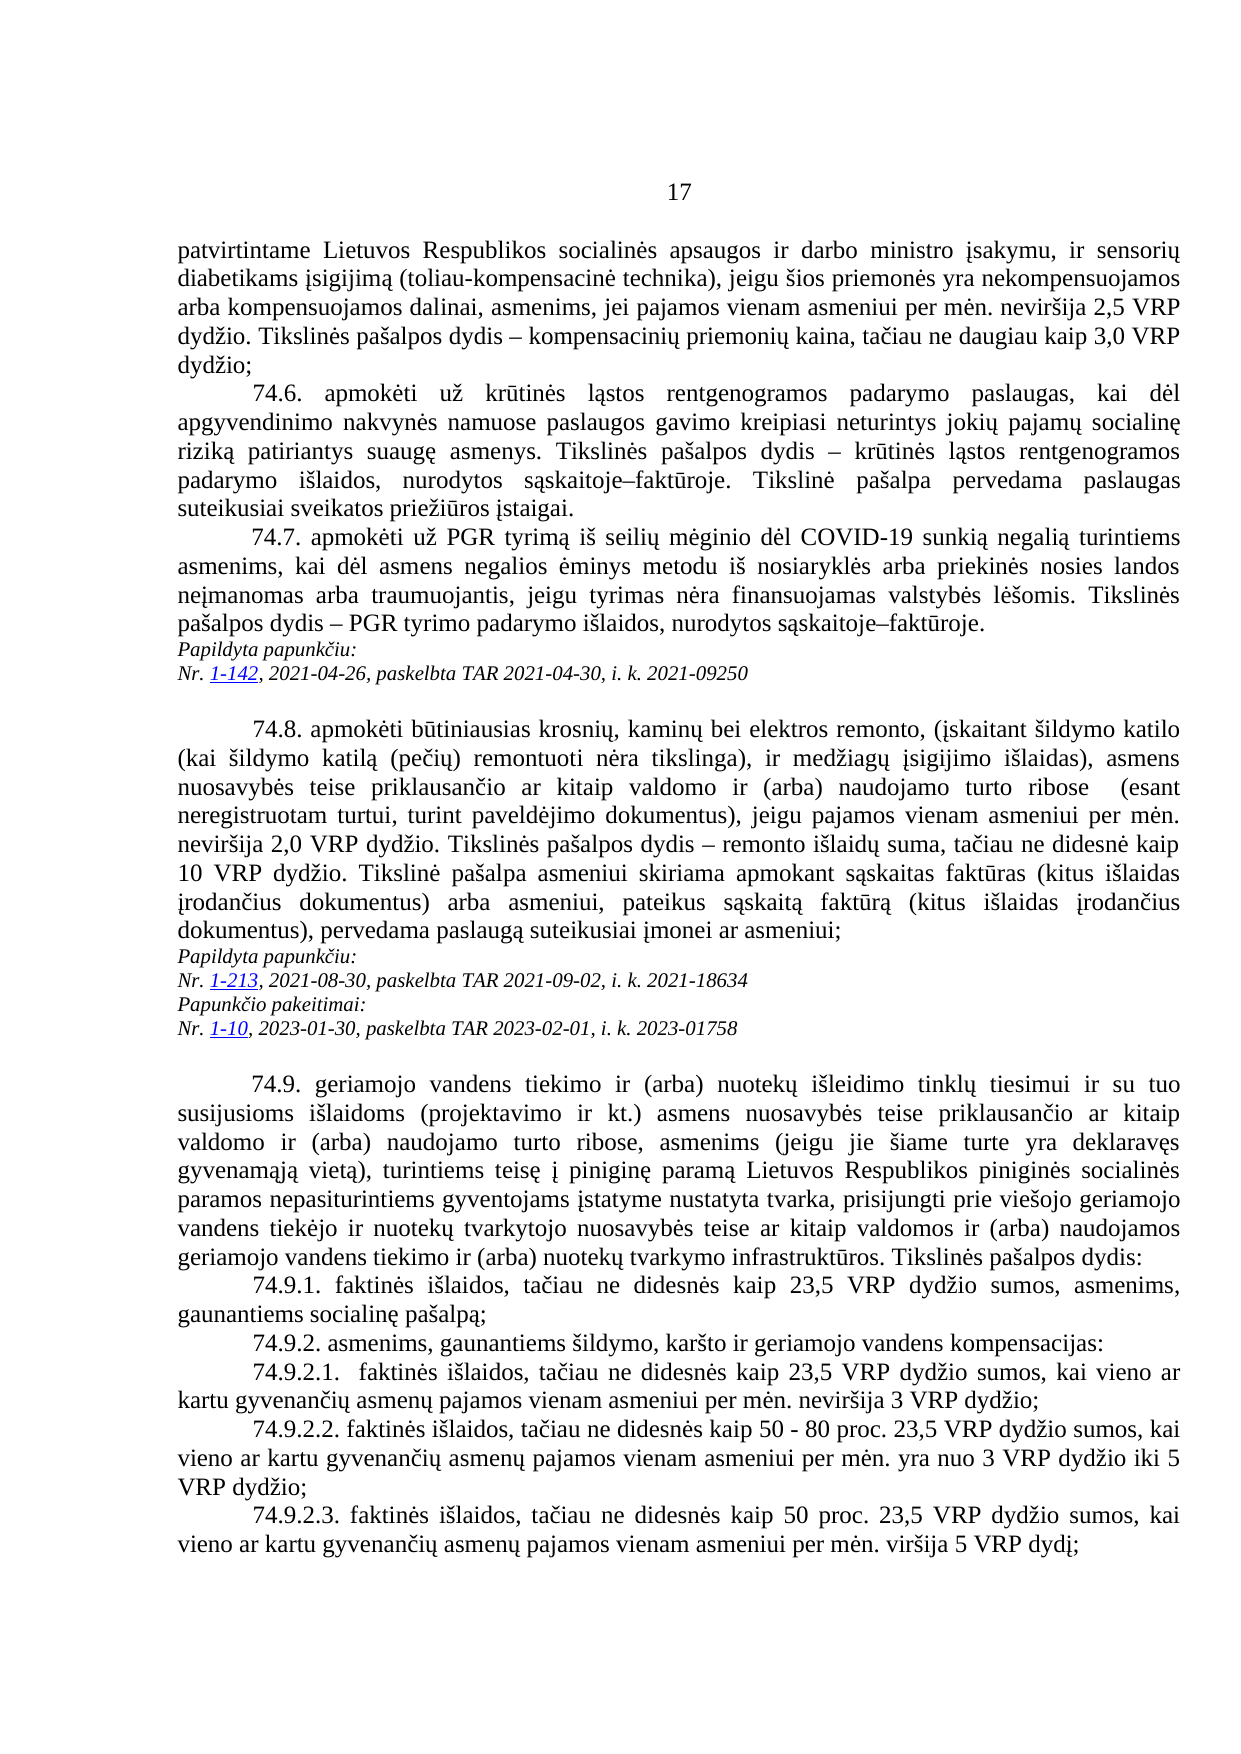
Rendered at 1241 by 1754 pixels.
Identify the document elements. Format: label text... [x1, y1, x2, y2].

text Nr. 1-142, 2021-04-26, paskelbta TAR 2021-04-30, i. k. 2021-09250 [177, 661, 1181, 685]
text 74.9. geriamojo vandens tiekimo ir (arba) nuotekų išleidimo tinklų tiesimui ir su tuo susijusioms išlaidoms (projektavimo ir kt.) asmens nuosavybės teise priklausančio ar kitaip valdomo ir (arba) naudojamo turto ribose, asmenims (jeigu jie šiame turte yra deklaravęs gyvenamąją vietą), turintiems teisę į piniginę paramą Lietuvos Respublikos piniginės socialinės paramos nepasiturintiems gyventojams įstatyme nustatyta tvarka, prisijungti prie viešojo geriamojo vandens tiekėjo ir nuotekų tvarkytojo nuosavybės teise ar kitaip valdomos ir (arba) naudojamos geriamojo vandens tiekimo ir (arba) nuotekų tvarkymo infrastruktūros. Tikslinės pašalpos dydis: [177, 1069, 1181, 1270]
text 74.9.2. asmenims, gaunantiems šildymo, karšto ir geriamojo vandens kompensacijas: [177, 1328, 1181, 1357]
text Nr. 1-10, 2023-01-30, paskelbta TAR 2023-02-01, i. k. 2023-01758 [177, 1016, 1181, 1040]
text 74.8. apmokėti būtiniausias krosnių, kaminų bei elektros remonto, (įskaitant šildymo katilo (kai šildymo katilą (pečių) remontuoti nėra tikslinga), ir medžiagų įsigijimo išlaidas), asmens nuosavybės teise priklausančio ar kitaip valdomo ir (arba) naudojamo turto ribose (esant neregistruotam turtui, turint paveldėjimo dokumentus), jeigu pajamos vienam asmeniui per mėn. neviršija 2,0 VRP dydžio. Tikslinės pašalpos dydis – remonto išlaidų suma, tačiau ne didesnė kaip 10 VRP dydžio. Tikslinė pašalpa asmeniui skiriama apmokant sąskaitas faktūras (kitus išlaidas įrodančius dokumentus) arba asmeniui, pateikus sąskaitą faktūrą (kitus išlaidas įrodančius dokumentus), pervedama paslaugą suteikusiai įmonei ar asmeniui; [177, 714, 1181, 944]
text 74.7. apmokėti už PGR tyrimą iš seilių mėginio dėl COVID-19 sunkią negalią turintiems asmenims, kai dėl asmens negalios ėminys metodu iš nosiaryklės arba priekinės nosies landos neįmanomas arba traumuojantis, jeigu tyrimas nėra finansuojamas valstybės lėšomis. Tikslinės pašalpos dydis – PGR tyrimo padarymo išlaidos, nurodytos sąskaitoje–faktūroje. [177, 522, 1181, 637]
text 74.9.2.2. faktinės išlaidos, tačiau ne didesnės kaip 50 - 80 proc. 23,5 VRP dydžio sumos, kai vieno ar kartu gyvenančių asmenų pajamos vienam asmeniui per mėn. yra nuo 3 VRP dydžio iki 5 VRP dydžio; [177, 1414, 1181, 1500]
text Papildyta papunkčiu: [177, 637, 1181, 661]
text Papunkčio pakeitimai: [177, 992, 1181, 1016]
text 74.9.2.3. faktinės išlaidos, tačiau ne didesnės kaip 50 proc. 23,5 VRP dydžio sumos, kai vieno ar kartu gyvenančių asmenų pajamos vienam asmeniui per mėn. viršija 5 VRP dydį; [177, 1500, 1181, 1558]
text patvirtintame Lietuvos Respublikos socialinės apsaugos ir darbo ministro įsakymu, ir sensorių diabetikams įsigijimą (toliau-kompensacinė technika), jeigu šios priemonės yra nekompensuojamos arba kompensuojamos dalinai, asmenims, jei pajamos vienam asmeniui per mėn. neviršija 2,5 VRP dydžio. Tikslinės pašalpos dydis – kompensacinių priemonių kaina, tačiau ne daugiau kaip 3,0 VRP dydžio; [177, 235, 1181, 378]
text Papildyta papunkčiu: [177, 944, 1181, 968]
text 74.6. apmokėti už krūtinės ląstos rentgenogramos padarymo paslaugas, kai dėl apgyvendinimo nakvynės namuose paslaugos gavimo kreipiasi neturintys jokių pajamų socialinę riziką patiriantys suaugę asmenys. Tikslinės pašalpos dydis – krūtinės ląstos rentgenogramos padarymo išlaidos, nurodytos sąskaitoje–faktūroje. Tikslinė pašalpa pervedama paslaugas suteikusiai sveikatos priežiūros įstaigai. [177, 378, 1181, 522]
text Nr. 1-213, 2021-08-30, paskelbta TAR 2021-09-02, i. k. 2021-18634 [177, 968, 1181, 992]
text 74.9.2.1. faktinės išlaidos, tačiau ne didesnės kaip 23,5 VRP dydžio sumos, kai vieno ar kartu gyvenančių asmenų pajamos vienam asmeniui per mėn. neviršija 3 VRP dydžio; [177, 1357, 1181, 1414]
text 74.9.1. faktinės išlaidos, tačiau ne didesnės kaip 23,5 VRP dydžio sumos, asmenims, gaunantiems socialinę pašalpą; [177, 1270, 1181, 1328]
